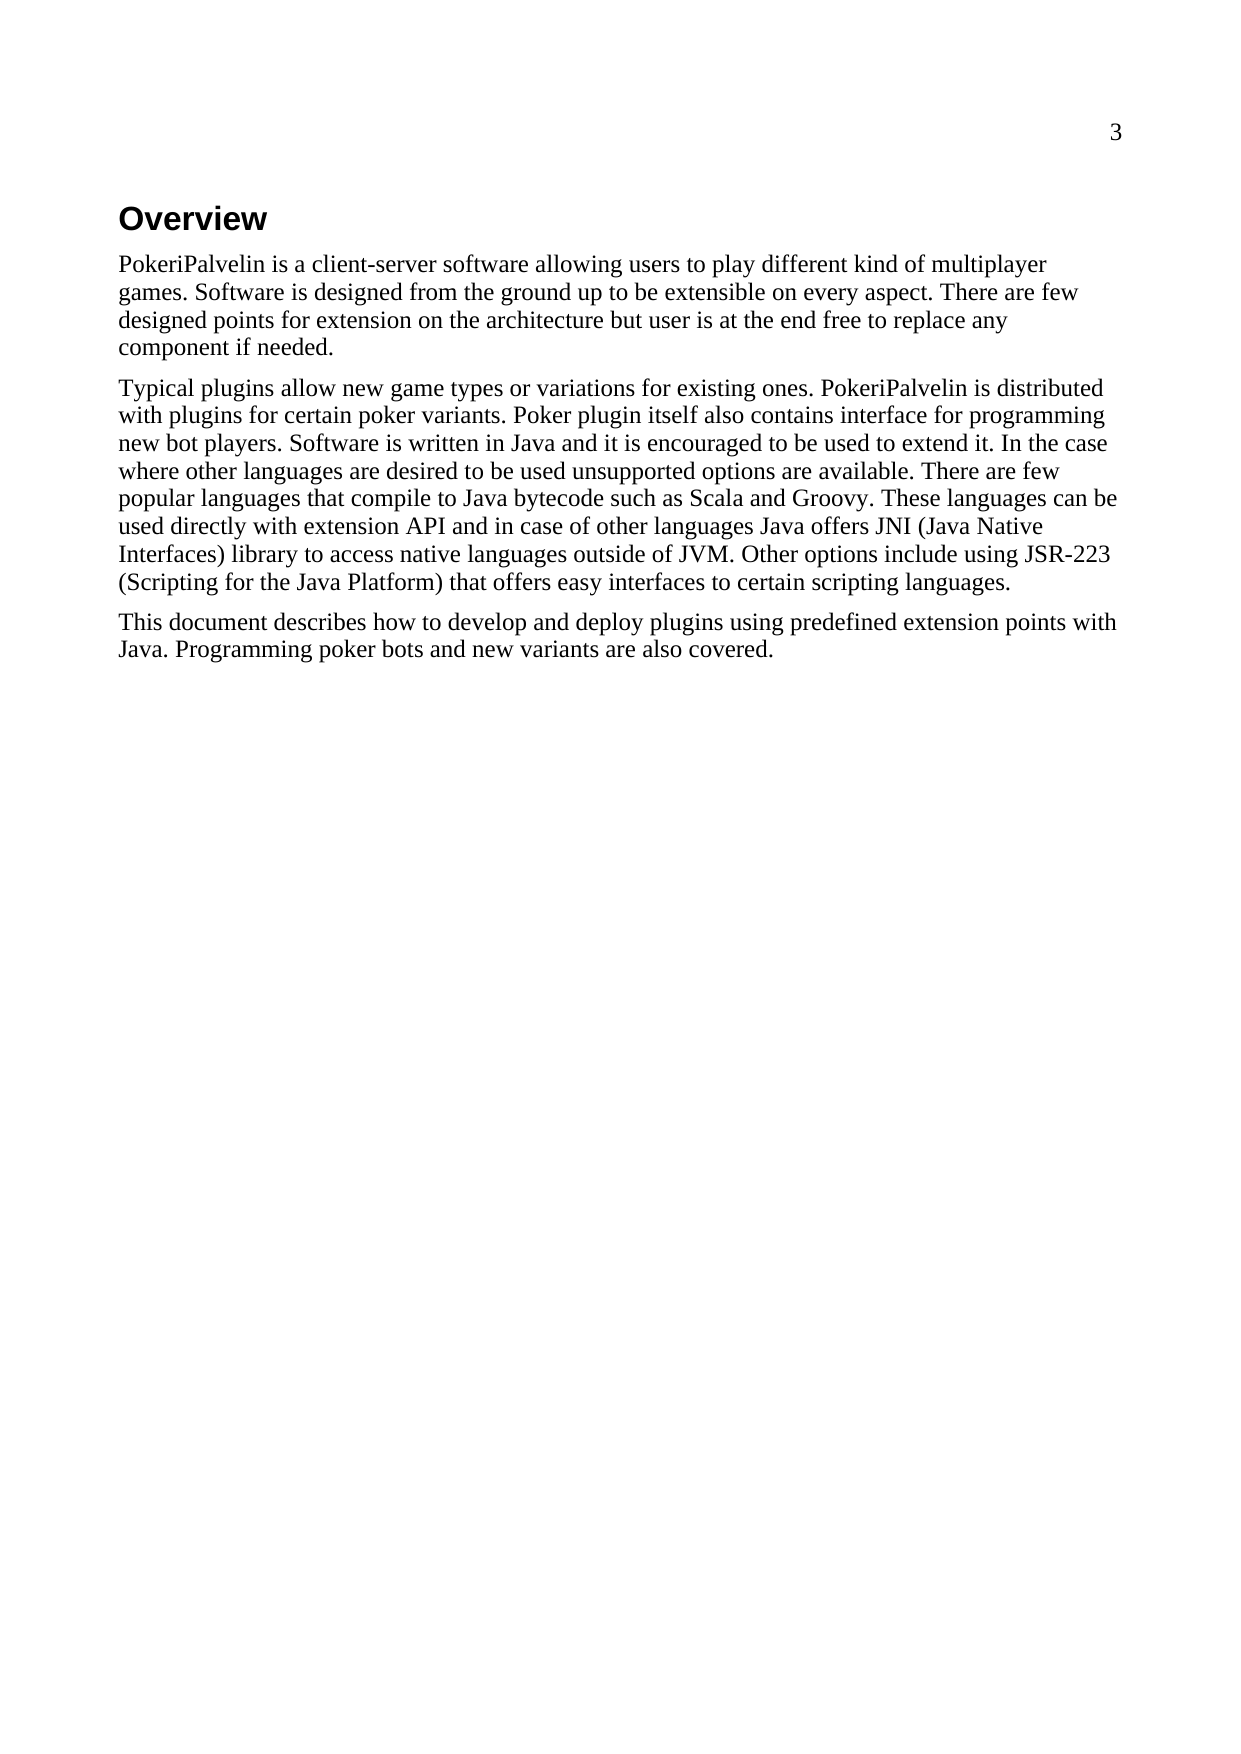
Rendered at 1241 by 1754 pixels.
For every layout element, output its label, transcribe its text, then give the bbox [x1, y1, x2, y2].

text This document describes how to develop and deploy plugins using predefined extension points with Java. Programming poker bots and new variants are also covered. [118, 608, 1122, 663]
subtitle Overview [118, 200, 1122, 238]
text PokeriPalvelin is a client-server software allowing users to play different kind of multiplayer games. Software is designed from the ground up to be extensible on every aspect. There are few designed points for extension on the architecture but user is at the end free to replace any component if needed. [118, 250, 1122, 361]
text Typical plugins allow new game types or variations for existing ones. PokeriPalvelin is distributed with plugins for certain poker variants. Poker plugin itself also contains interface for programming new bot players. Software is written in Java and it is encouraged to be used to extend it. In the case where other languages are desired to be used unsupported options are available. There are few popular languages that compile to Java bytecode such as Scala and Groovy. These languages can be used directly with extension API and in case of other languages Java offers JNI (Java Native Interfaces) library to access native languages outside of JVM. Other options include using JSR-223 (Scripting for the Java Platform) that offers easy interfaces to certain scripting languages. [118, 374, 1122, 595]
